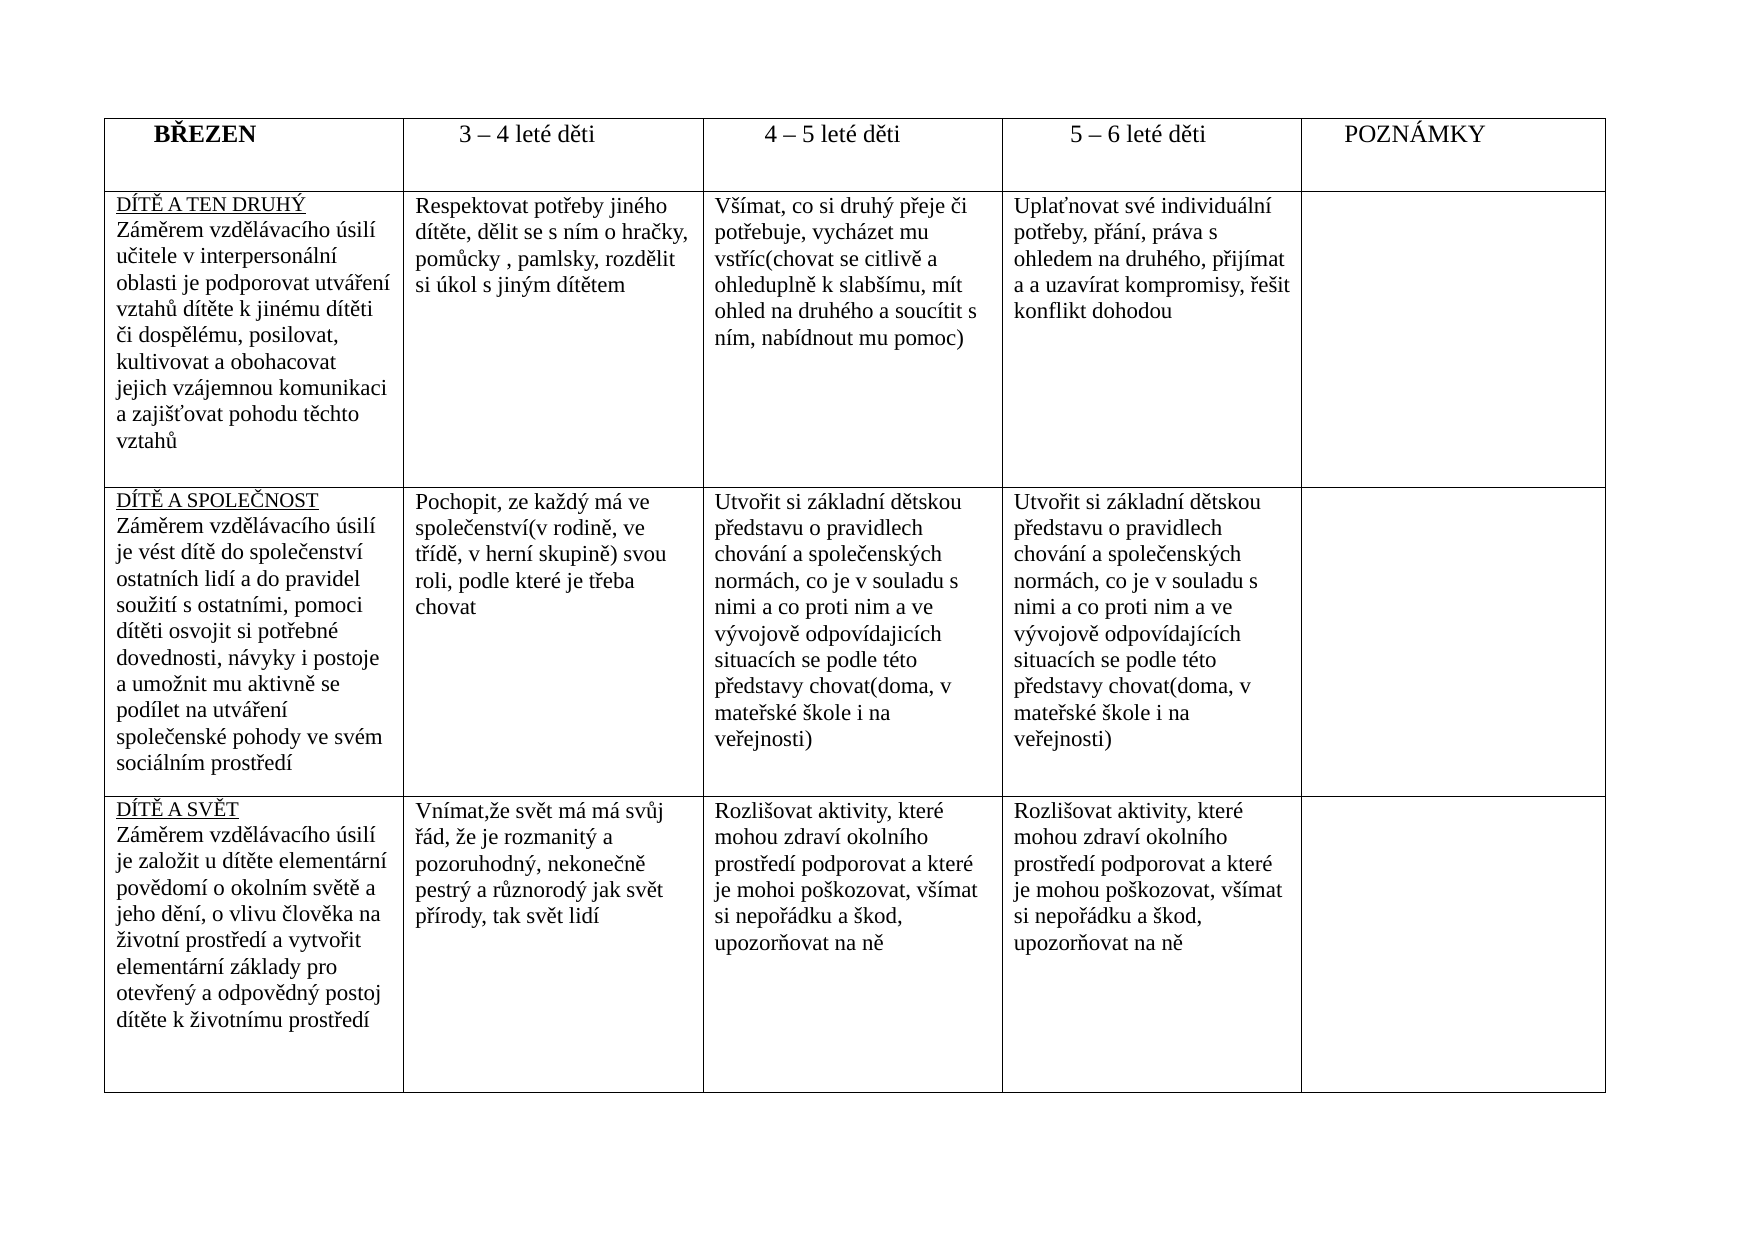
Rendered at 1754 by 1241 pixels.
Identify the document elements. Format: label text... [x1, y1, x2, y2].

table_cell DÍTĚ A TEN DRUHÝ Záměrem vzdělávacího úsilí učitele v interpersonální oblasti je podporovat utváření vztahů dítěte k jinému dítěti či dospělému, posilovat, kultivovat a obohacovat jejich vzájemnou komunikaci a zajišťovat pohodu těchto vztahů [105, 192, 403, 487]
table_cell [1302, 488, 1605, 796]
table_cell Pochopit, ze každý má ve společenství(v rodině, ve třídě, v herní skupině) svou roli, podle které je třeba chovat [404, 488, 703, 796]
table_cell DÍTĚ A SPOLEČNOST Záměrem vzdělávacího úsilí je vést dítě do společenství ostatních lidí a do pravidel soužití s ostatními, pomoci dítěti osvojit si potřebné dovednosti, návyky i postoje a umožnit mu aktivně se podílet na utváření společenské pohody ve svém sociálním prostředí [105, 488, 403, 796]
table_cell Rozlišovat aktivity, které mohou zdraví okolního prostředí podporovat a které je mohou poškozovat, všímat si nepořádku a škod, upozorňovat na ně [1003, 797, 1301, 1092]
table_cell Rozlišovat aktivity, které mohou zdraví okolního prostředí podporovat a které je mohoi poškozovat, všímat si nepořádku a škod, upozorňovat na ně [704, 797, 1002, 1092]
table_cell Utvořit si základní dětskou představu o pravidlech chování a společenských normách, co je v souladu s nimi a co proti nim a ve vývojově odpovídajicích situacích se podle této představy chovat(doma, v mateřské škole i na veřejnosti) [704, 488, 1002, 796]
table_header 3 – 4 leté děti [404, 119, 703, 191]
table_cell DÍTĚ A SVĚT Záměrem vzdělávacího úsilí je založit u dítěte elementární povědomí o okolním světě a jeho dění, o vlivu člověka na životní prostředí a vytvořit elementární základy pro otevřený a odpovědný postoj dítěte k životnímu prostředí [105, 797, 403, 1092]
table_header POZNÁMKY [1302, 119, 1605, 191]
table_cell Uplaťnovat své individuální potřeby, přání, práva s ohledem na druhého, přijímat a a uzavírat kompromisy, řešit konflikt dohodou [1003, 192, 1301, 487]
table_header 5 – 6 leté děti [1003, 119, 1301, 191]
table_cell [1302, 192, 1605, 487]
table_cell Respektovat potřeby jiného dítěte, dělit se s ním o hračky, pomůcky , pamlsky, rozdělit si úkol s jiným dítětem [404, 192, 703, 487]
table_header 4 – 5 leté děti [704, 119, 1002, 191]
table_cell Utvořit si základní dětskou představu o pravidlech chování a společenských normách, co je v souladu s nimi a co proti nim a ve vývojově odpovídajících situacích se podle této představy chovat(doma, v mateřské škole i na veřejnosti) [1003, 488, 1301, 796]
table_cell Všímat, co si druhý přeje či potřebuje, vycházet mu vstříc(chovat se citlivě a ohleduplně k slabšímu, mít ohled na druhého a soucítit s ním, nabídnout mu pomoc) [704, 192, 1002, 487]
table_header BŘEZEN [105, 119, 403, 191]
table_cell [1302, 797, 1605, 1092]
table_cell Vnímat,že svět má má svůj řád, že je rozmanitý a pozoruhodný, nekonečně pestrý a různorodý jak svět přírody, tak svět lidí [404, 797, 703, 1092]
